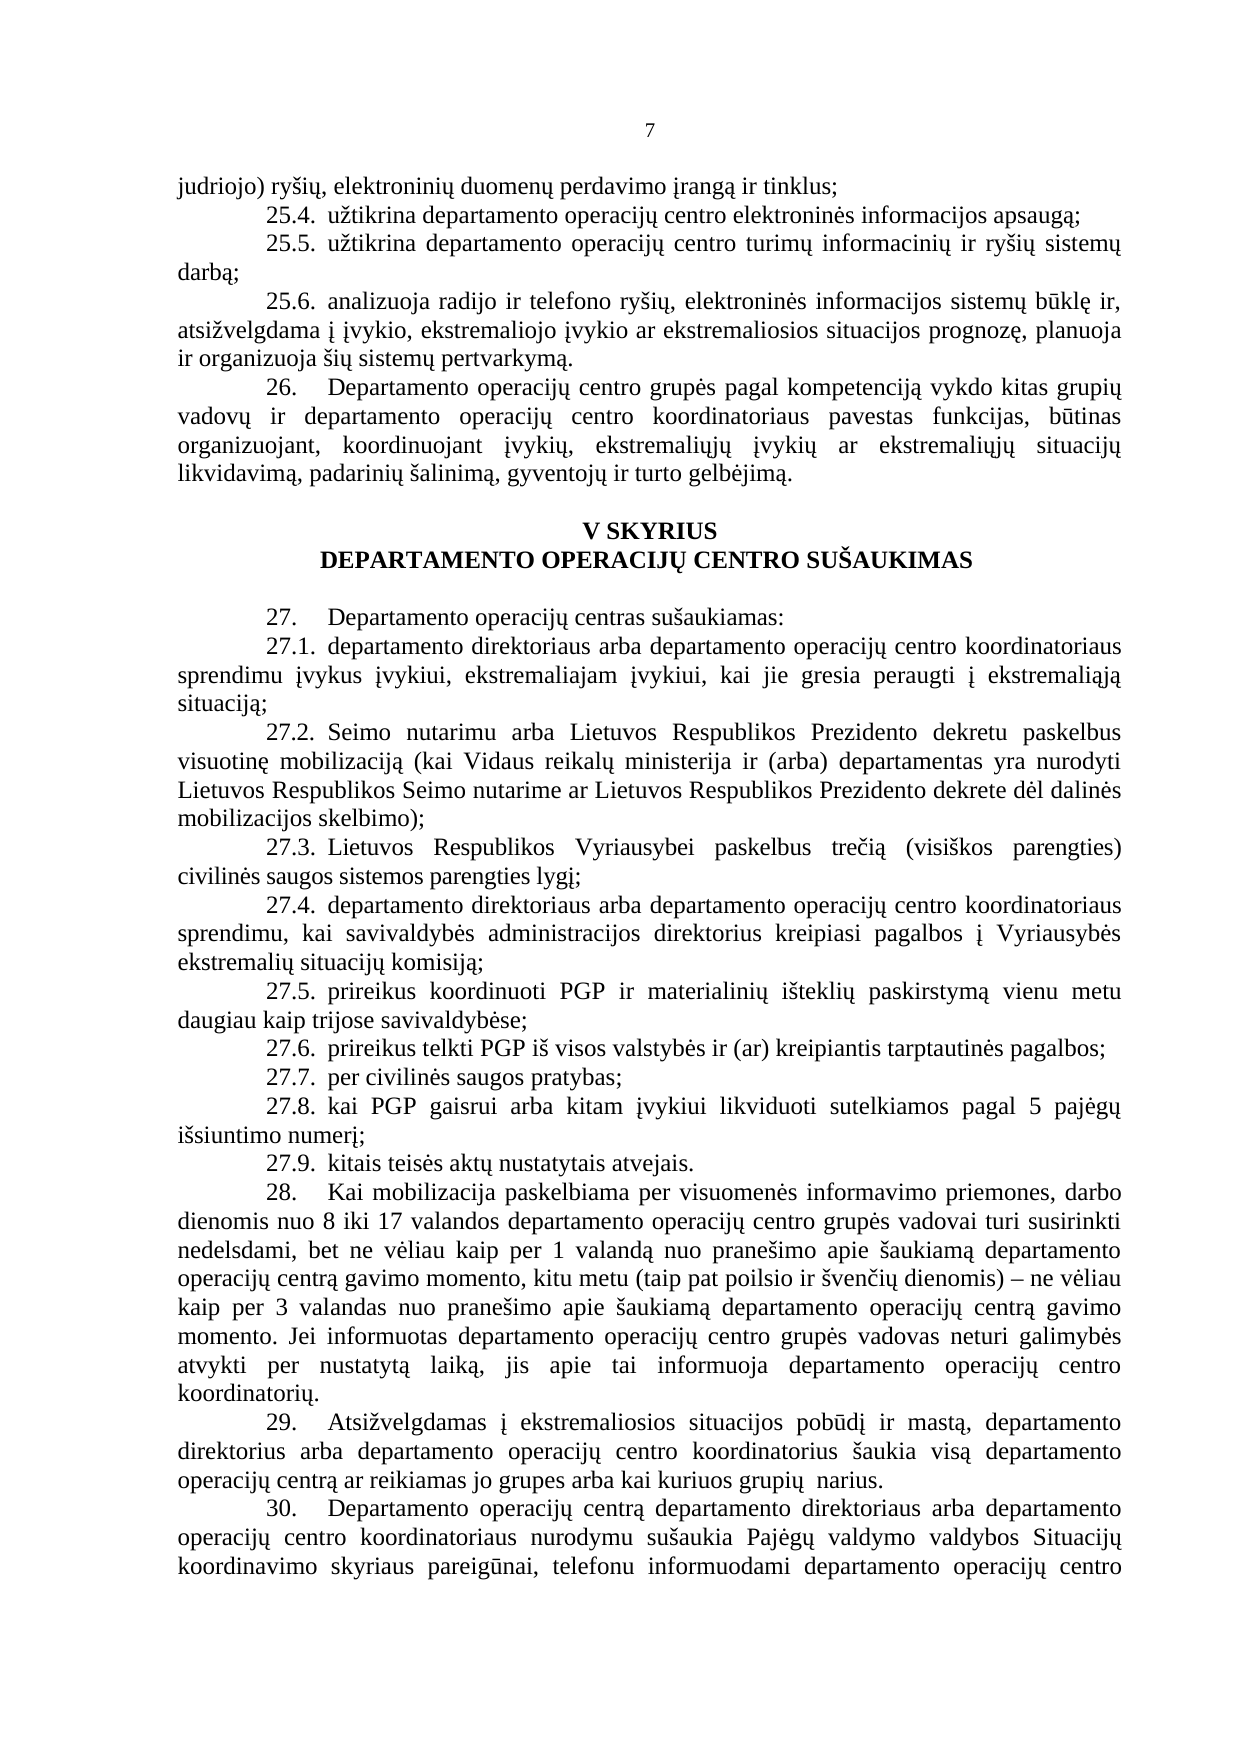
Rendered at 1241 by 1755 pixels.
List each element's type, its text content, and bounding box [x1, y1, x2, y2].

text 27. Departamento operacijų centras sušaukiamas: [177, 602, 1122, 631]
text 27.8. kai PGP gaisrui arba kitam įvykiui likviduoti sutelkiamos pagal 5 pajėgų išsiuntimo numerį; [177, 1091, 1122, 1148]
text 27.6. prireikus telkti PGP iš visos valstybės ir (ar) kreipiantis tarptautinės pagalbos; [177, 1033, 1122, 1062]
text 30. Departamento operacijų centrą departamento direktoriaus arba departamento operacijų centro koordinatoriaus nurodymu sušaukia Pajėgų valdymo valdybos Situacijų koordinavimo skyriaus pareigūnai, telefonu informuodami departamento operacijų centro [177, 1493, 1122, 1580]
text 27.4. departamento direktoriaus arba departamento operacijų centro koordinatoriaus sprendimu, kai savivaldybės administracijos direktorius kreipiasi pagalbos į Vyriausybės ekstremalių situacijų komisiją; [177, 890, 1122, 976]
text 27.5. prireikus koordinuoti PGP ir materialinių išteklių paskirstymą vienu metu daugiau kaip trijose savivaldybėse; [177, 976, 1122, 1033]
text 27.9. kitais teisės aktų nustatytais atvejais. [177, 1148, 1122, 1177]
text 26. Departamento operacijų centro grupės pagal kompetenciją vykdo kitas grupių vadovų ir departamento operacijų centro koordinatoriaus pavestas funkcijas, būtinas organizuojant, koordinuojant įvykių, ekstremaliųjų įvykių ar ekstremaliųjų situacijų likvidavimą, padarinių šalinimą, gyventojų ir turto gelbėjimą. [177, 372, 1122, 487]
text V SKYRIUS [177, 516, 1122, 545]
text 25.6. analizuoja radijo ir telefono ryšių, elektroninės informacijos sistemų būklę ir, atsižvelgdama į įvykio, ekstremaliojo įvykio ar ekstremaliosios situacijos prognozę, planuoja ir organizuoja šių sistemų pertvarkymą. [177, 286, 1122, 372]
text 27.3. Lietuvos Respublikos Vyriausybei paskelbus trečią (visiškos parengties) civilinės saugos sistemos parengties lygį; [177, 832, 1122, 890]
text 29. Atsižvelgdamas į ekstremaliosios situacijos pobūdį ir mastą, departamento direktorius arba departamento operacijų centro koordinatorius šaukia visą departamento operacijų centrą ar reikiamas jo grupes arba kai kuriuos grupių narius. [177, 1407, 1122, 1493]
text DEPARTAMENTO OPERACIJŲ CENTRO SUŠAUKIMAS [177, 545, 1122, 573]
text 25.4. užtikrina departamento operacijų centro elektroninės informacijos apsaugą; [177, 200, 1122, 228]
text 25.5. užtikrina departamento operacijų centro turimų informacinių ir ryšių sistemų darbą; [177, 228, 1122, 286]
text 28. Kai mobilizacija paskelbiama per visuomenės informavimo priemones, darbo dienomis nuo 8 iki 17 valandos departamento operacijų centro grupės vadovai turi susirinkti nedelsdami, bet ne vėliau kaip per 1 valandą nuo pranešimo apie šaukiamą departamento operacijų centrą gavimo momento, kitu metu (taip pat poilsio ir švenčių dienomis) – ne vėliau kaip per 3 valandas nuo pranešimo apie šaukiamą departamento operacijų centrą gavimo momento. Jei informuotas departamento operacijų centro grupės vadovas neturi galimybės atvykti per nustatytą laiką, jis apie tai informuoja departamento operacijų centro koordinatorių. [177, 1177, 1122, 1407]
text 27.2. Seimo nutarimu arba Lietuvos Respublikos Prezidento dekretu paskelbus visuotinę mobilizaciją (kai Vidaus reikalų ministerija ir (arba) departamentas yra nurodyti Lietuvos Respublikos Seimo nutarime ar Lietuvos Respublikos Prezidento dekrete dėl dalinės mobilizacijos skelbimo); [177, 717, 1122, 832]
text judriojo) ryšių, elektroninių duomenų perdavimo įrangą ir tinklus; [177, 171, 1122, 200]
text 27.1. departamento direktoriaus arba departamento operacijų centro koordinatoriaus sprendimu įvykus įvykiui, ekstremaliajam įvykiui, kai jie gresia peraugti į ekstremaliąją situaciją; [177, 631, 1122, 717]
text 27.7. per civilinės saugos pratybas; [177, 1062, 1122, 1091]
